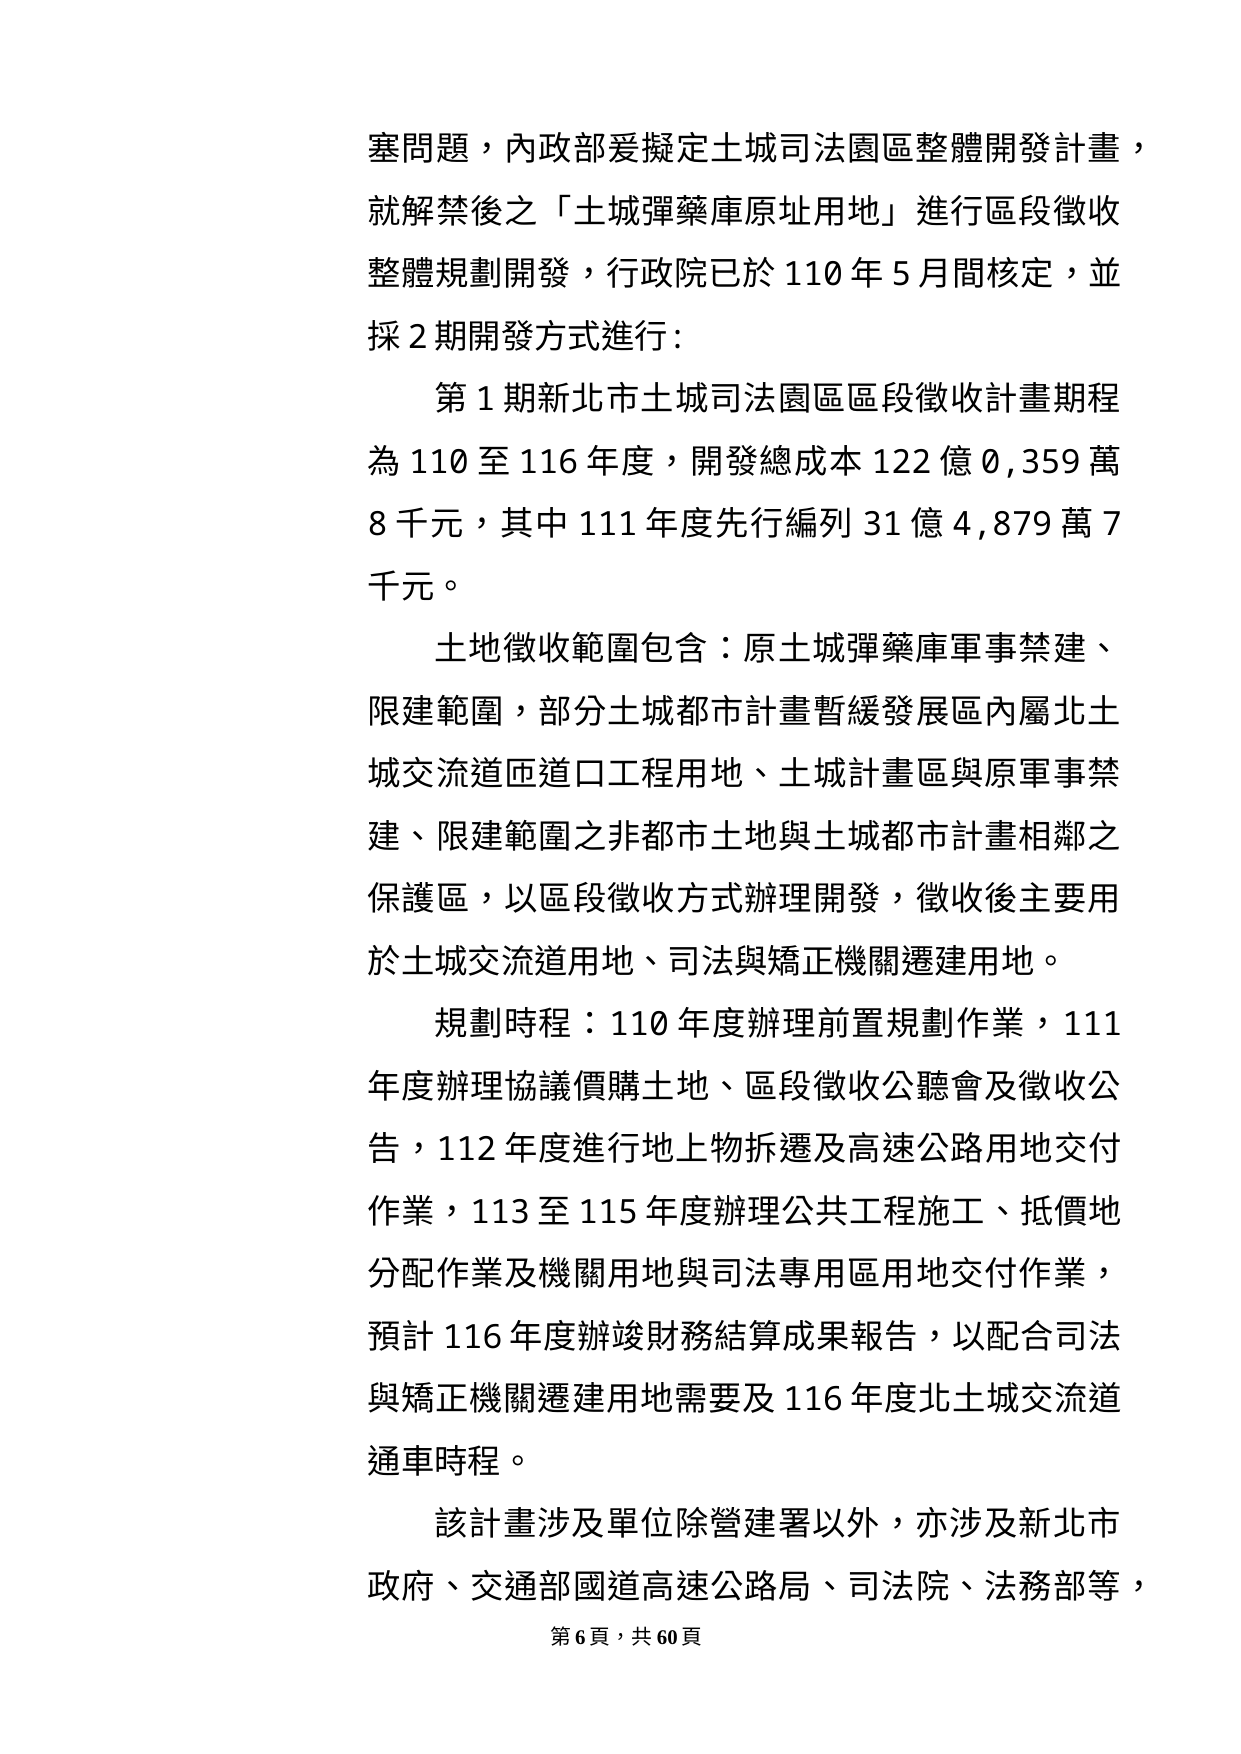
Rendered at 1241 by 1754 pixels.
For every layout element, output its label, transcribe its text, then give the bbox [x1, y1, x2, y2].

text 該計畫涉及單位除營建署以外，亦涉及新北市政府、交通部國道高速公路局、司法院、法務部等，事權複雜。因此請內政部於3個月內提出書面報告，說明是如何與各單位協調溝通，除解決新北市土城司法園區區段徵收計畫土地以外，同時亦能協助規劃「土城交流道」未來得以順利通車，以有效舒緩當地交通擁塞問題。 [367, 1479, 1122, 1604]
text 第1期新北市土城司法園區區段徵收計畫期程為110至116年度，開發總成本122億0,359萬8千元，其中111年度先行編列31億4,879萬7千元。 [367, 354, 1122, 604]
text 土地徵收範圍包含：原土城彈藥庫軍事禁建、限建範圍，部分土城都市計畫暫緩發展區內屬北土城交流道匝道口工程用地、土城計畫區與原軍事禁建、限建範圍之非都市土地與土城都市計畫相鄰之保護區，以區段徵收方式辦理開發，徵收後主要用於土城交流道用地、司法與矯正機關遷建用地。 [367, 604, 1122, 979]
text 規劃時程：110年度辦理前置規劃作業，111年度辦理協議價購土地、區段徵收公聽會及徵收公告，112年度進行地上物拆遷及高速公路用地交付作業，113至115年度辦理公共工程施工、抵價地分配作業及機關用地與司法專用區用地交付作業，預計116年度辦竣財務結算成果報告，以配合司法與矯正機關遷建用地需要及116年度北土城交流道通車時程。 [367, 979, 1122, 1479]
text 為配合司法與矯正機關遷建(臺北看守所、臺北女子看守所、新北市地方法院、新北市地方檢察署)需要，同時紓解國道3號中和及土城交流道交通壅塞問題，內政部爰擬定土城司法園區整體開發計畫，就解禁後之「土城彈藥庫原址用地」進行區段徵收整體規劃開發，行政院已於110年5月間核定，並採2期開發方式進行: [367, 104, 1122, 354]
